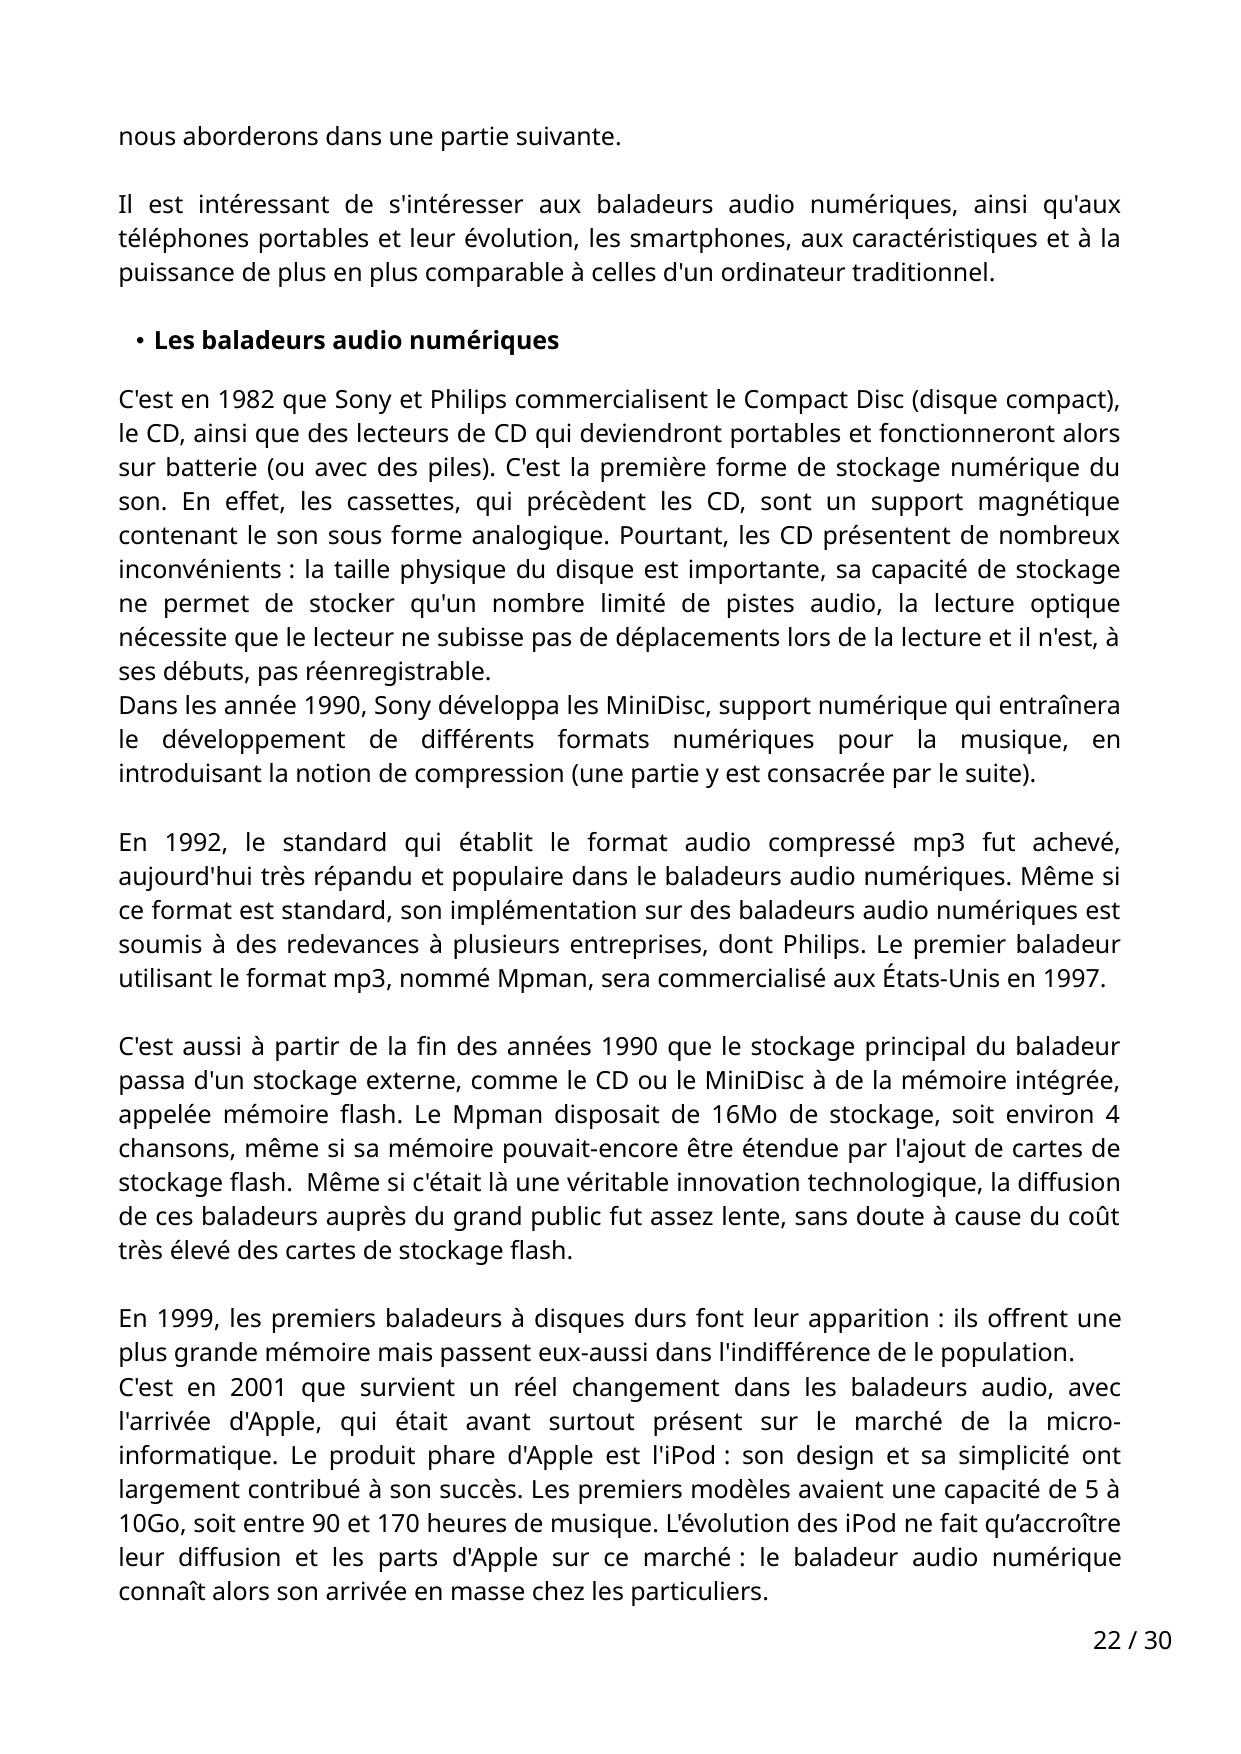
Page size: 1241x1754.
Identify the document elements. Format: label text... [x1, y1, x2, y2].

text 22 / 24 [1072, 1622, 1172, 1657]
subtitle Les baladeurs audio numériques [136, 322, 1122, 357]
text En 1999, les premiers baladeurs à disques durs font leur apparition : ils offrent une plus grande mémoire mais passent eux-aussi dans l'indifférence de le population. [118, 1301, 1122, 1369]
text Dans les année 1990, Sony développa les MiniDisc, support numérique qui entraînera le développement de différents formats numériques pour la musique, en introduisant la notion de compression (une partie y est consacrée par le suite). [118, 688, 1122, 790]
text En 1992, le standard qui établit le format audio compressé mp3 fut achevé, aujourd'hui très répandu et populaire dans le baladeurs audio numériques. Même si ce format est standard, son implémentation sur des baladeurs audio numériques est soumis à des redevances à plusieurs entreprises, dont Philips. Le premier baladeur utilisant le format mp3, nommé Mpman, sera commercialisé aux États-Unis en 1997. [118, 824, 1122, 994]
text C'est aussi à partir de la fin des années 1990 que le stockage principal du baladeur passa d'un stockage externe, comme le CD ou le MiniDisc à de la mémoire intégrée, appelée mémoire flash. Le Mpman disposait de 16Mo de stockage, soit environ 4 chansons, même si sa mémoire pouvait-encore être étendue par l'ajout de cartes de stockage flash. Même si c'était là une véritable innovation technologique, la diffusion de ces baladeurs auprès du grand public fut assez lente, sans doute à cause du coût très élevé des cartes de stockage flash. [118, 1028, 1122, 1267]
text C'est en 1982 que Sony et Philips commercialisent le Compact Disc (disque compact), le CD, ainsi que des lecteurs de CD qui deviendront portables et fonctionneront alors sur batterie (ou avec des piles). C'est la première forme de stockage numérique du son. En effet, les cassettes, qui précèdent les CD, sont un support magnétique contenant le son sous forme analogique. Pourtant, les CD présentent de nombreux inconvénients : la taille physique du disque est importante, sa capacité de stockage ne permet de stocker qu'un nombre limité de pistes audio, la lecture optique nécessite que le lecteur ne subisse pas de déplacements lors de la lecture et il n'est, à ses débuts, pas réenregistrable. [118, 381, 1122, 688]
text nous aborderons dans une partie suivante. [118, 118, 1122, 152]
text C'est en 2001 que survient un réel changement dans les baladeurs audio, avec l'arrivée d'Apple, qui était avant surtout présent sur le marché de la micro-informatique. Le produit phare d'Apple est l'iPod : son design et sa simplicité ont largement contribué à son succès. Les premiers modèles avaient une capacité de 5 à 10Go, soit entre 90 et 170 heures de musique. L'évolution des iPod ne fait qu’accroître leur diffusion et les parts d'Apple sur ce marché : le baladeur audio numérique connaît alors son arrivée en masse chez les particuliers. [118, 1369, 1122, 1608]
text Il est intéressant de s'intéresser aux baladeurs audio numériques, ainsi qu'aux téléphones portables et leur évolution, les smartphones, aux caractéristiques et à la puissance de plus en plus comparable à celles d'un ordinateur traditionnel. [118, 186, 1122, 288]
